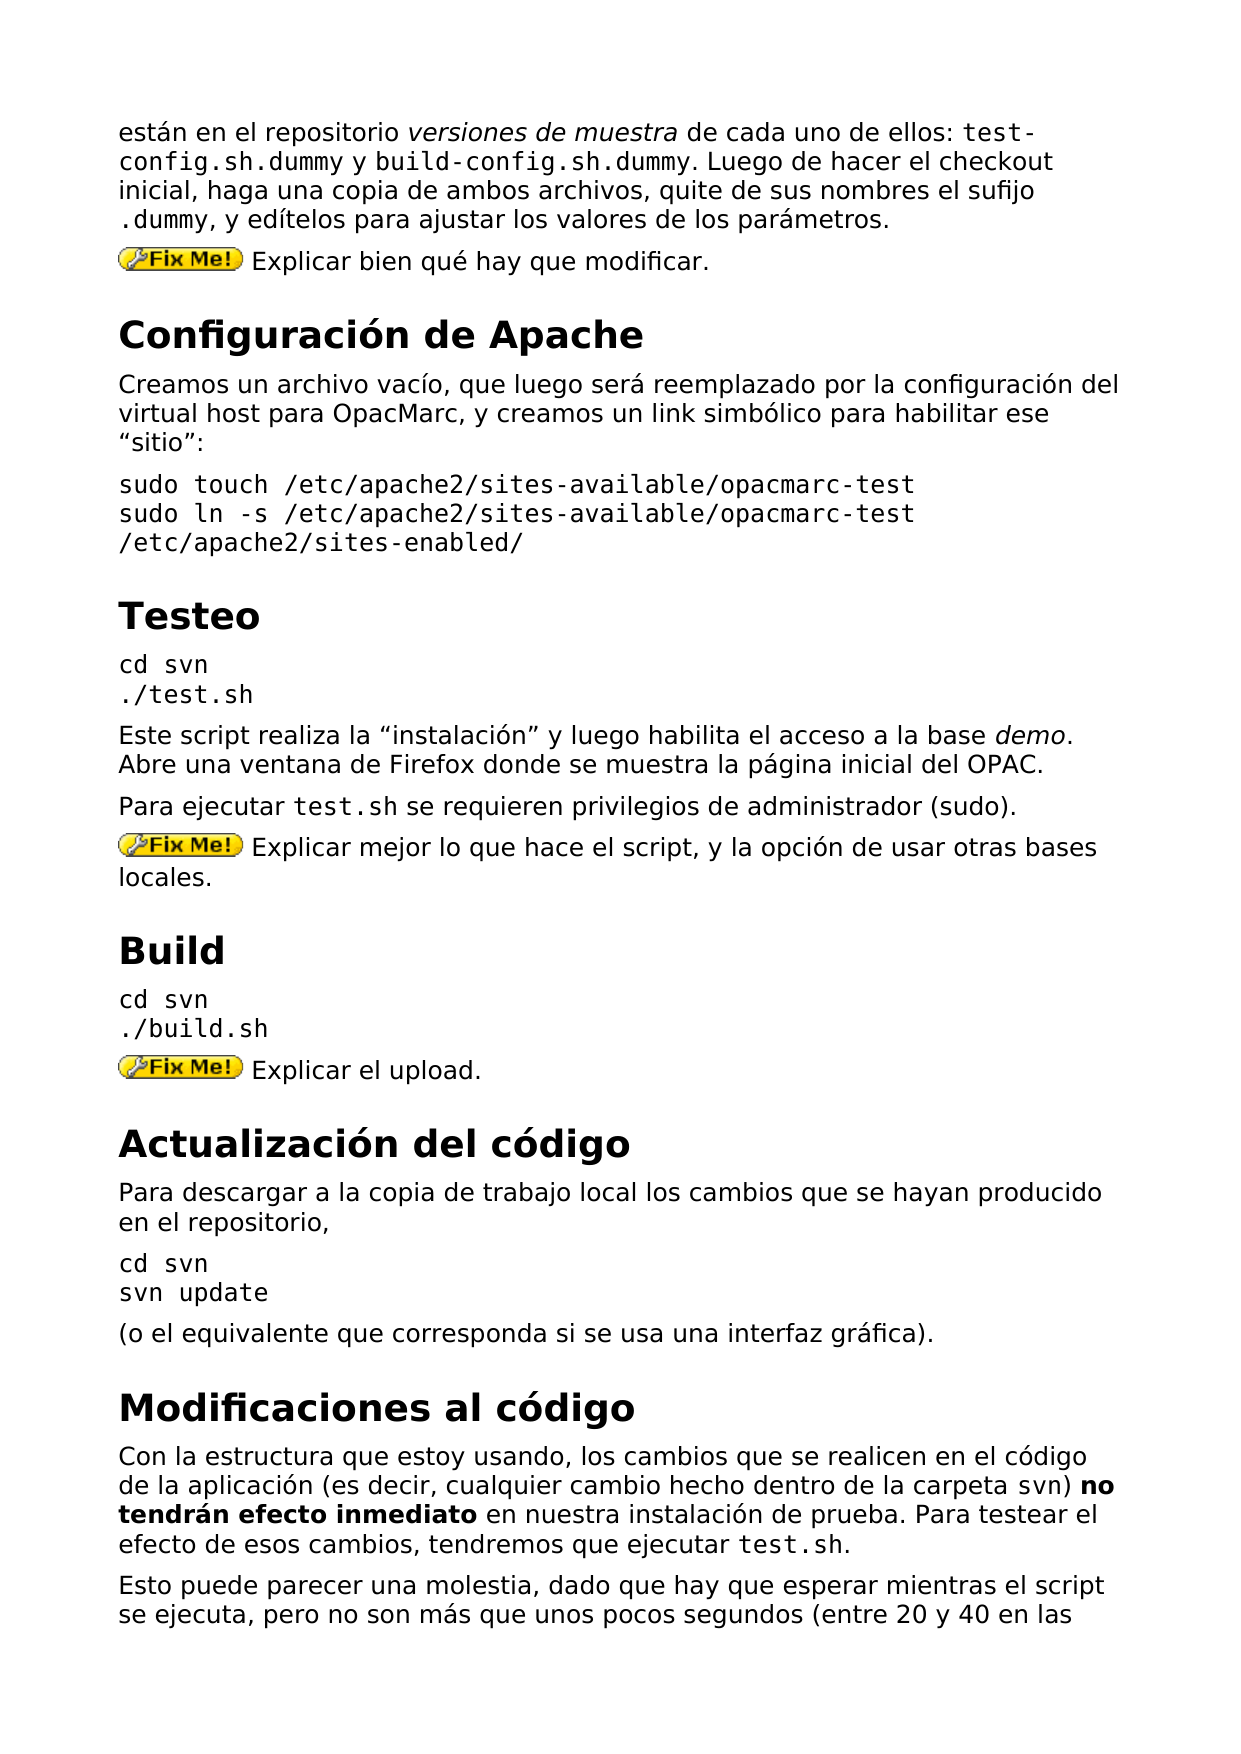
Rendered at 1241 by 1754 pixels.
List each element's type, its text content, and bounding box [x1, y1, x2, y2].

text cd svn ./test.sh [118, 651, 1122, 709]
text sudo touch /etc/apache2/sites-available/opacmarc-test sudo ln -s /etc/apache2/sites-available/opacmarc-test /etc/apache2/sites-enabled/ [118, 470, 1122, 558]
text Para ejecutar test.sh se requieren privilegios de administrador (sudo). [118, 792, 1122, 821]
picture [118, 247, 244, 271]
text cd svn svn update [118, 1249, 1122, 1308]
subtitle Build [118, 929, 1122, 973]
subtitle Configuración de Apache [118, 314, 1122, 358]
subtitle Actualización del código [118, 1122, 1122, 1166]
text cd svn ./build.sh [118, 986, 1122, 1044]
text Explicar el upload. [118, 1056, 1122, 1085]
text (o el equivalente que corresponda si se usa una interfaz gráfica). [118, 1319, 1122, 1349]
text Con la estructura que estoy usando, los cambios que se realicen en el código de la aplicación (es decir, cualquier cambio hecho dentro de la carpeta svn) no tendrán efecto inmediato en nuestra instalación de prueba. Para testear el efecto de esos cambios, tendremos que ejecutar test.sh. [118, 1442, 1122, 1559]
picture [118, 1055, 244, 1079]
picture [118, 833, 244, 857]
text Explicar bien qué hay que modificar. [118, 247, 1122, 277]
text Creamos un archivo vacío, que luego será reemplazado por la configuración del virtual host para OpacMarc, y creamos un link simbólico para habilitar ese “sitio”: [118, 370, 1122, 458]
text Para descargar a la copia de trabajo local los cambios que se hayan producido en el repositorio, [118, 1179, 1122, 1237]
text Este script realiza la “instalación” y luego habilita el acceso a la base demo. Abre una ventana de Firefox donde se muestra la página inicial del OPAC. [118, 721, 1122, 779]
subtitle Modificaciones al código [118, 1386, 1122, 1430]
text están en el repositorio versiones de muestra de cada uno de ellos: test-config.sh.dummy y build-config.sh.dummy. Luego de hacer el checkout inicial, haga una copia de ambos archivos, quite de sus nombres el sufijo .dummy, y edítelos para ajustar los valores de los parámetros. [118, 118, 1122, 235]
text Explicar mejor lo que hace el script, y la opción de usar otras bases locales. [118, 833, 1122, 892]
text Esto puede parecer una molestia, dado que hay que esperar mientras el script se ejecuta, pero no son más que unos pocos segundos (entre 20 y 40 en las [118, 1572, 1122, 1630]
subtitle Testeo [118, 594, 1122, 638]
